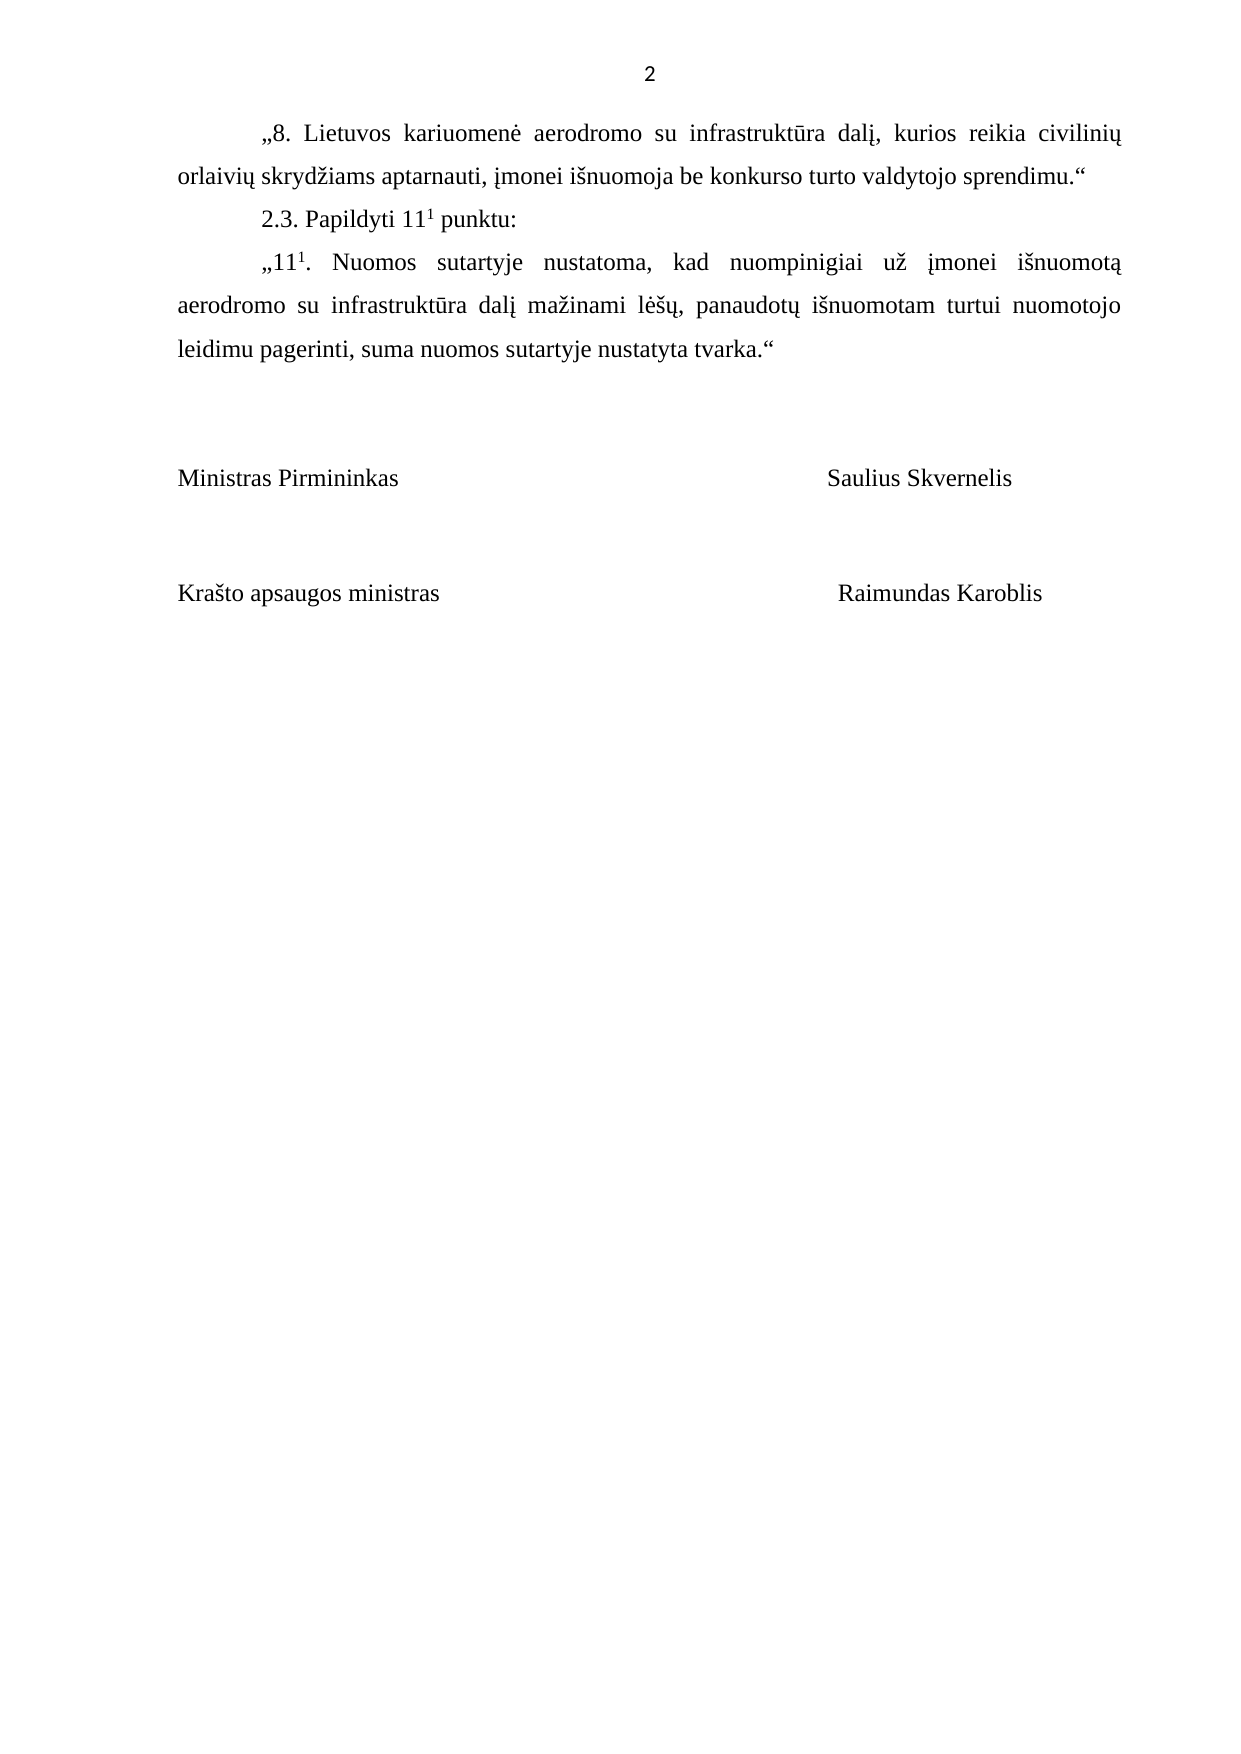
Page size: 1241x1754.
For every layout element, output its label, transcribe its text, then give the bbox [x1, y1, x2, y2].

text Ministras Pirmininkas Saulius Skvernelis [177, 463, 1122, 492]
text 2.3. Papildyti 111 punktu: [177, 204, 1122, 233]
text Krašto apsaugos ministras Raimundas Karoblis [177, 578, 1122, 607]
text „8. Lietuvos kariuomenė aerodromo su infrastruktūra dalį, kurios reikia civilinių orlaivių skrydžiams aptarnauti, įmonei išnuomoja be konkurso turto valdytojo sprendimu.“ [177, 118, 1122, 190]
text „111. Nuomos sutartyje nustatoma, kad nuompinigiai už įmonei išnuomotą aerodromo su infrastruktūra dalį mažinami lėšų, panaudotų išnuomotam turtui nuomotojo leidimu pagerinti, suma nuomos sutartyje nustatyta tvarka.“ [177, 247, 1122, 362]
